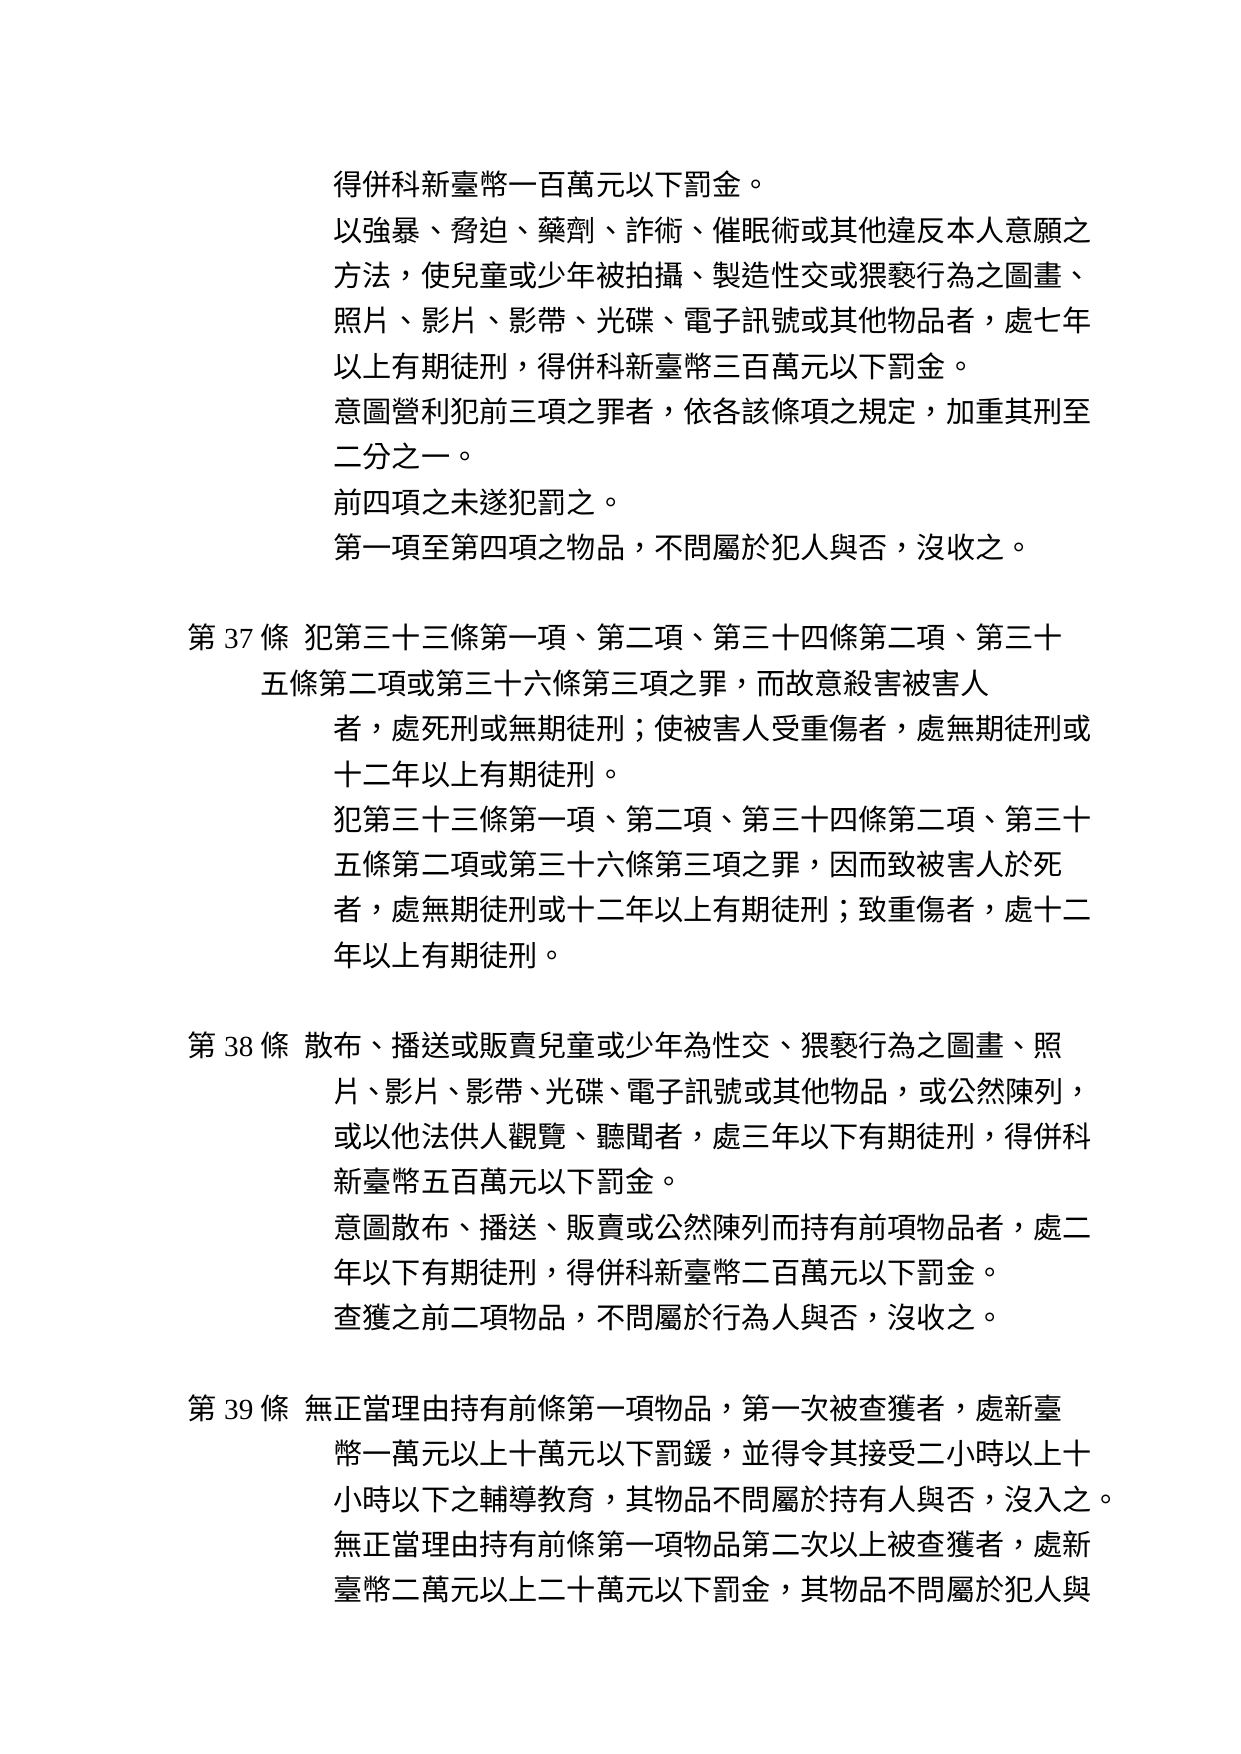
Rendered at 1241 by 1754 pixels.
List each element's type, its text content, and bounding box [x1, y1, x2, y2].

text 無正當理由持有前條第一項物品第二次以上被查獲者，處新 [187, 1520, 1093, 1565]
text 二分之一。 [187, 432, 1093, 478]
text 查獲之前二項物品，不問屬於行為人與否，沒收之。 [187, 1293, 1093, 1339]
text 前四項之未遂犯罰之。 [187, 478, 1093, 523]
text 幣一萬元以上十萬元以下罰鍰，並得令其接受二小時以上十 [187, 1429, 1093, 1474]
text 新臺幣五百萬元以下罰金。 [187, 1157, 1093, 1203]
text 第 38 條 散布、播送或販賣兒童或少年為性交、猥褻行為之圖畫、照 [187, 1021, 1093, 1067]
text 五條第二項或第三十六條第三項之罪，而故意殺害被害人 [187, 659, 1093, 704]
text 小時以下之輔導教育，其物品不問屬於持有人與否，沒入之。 [187, 1474, 1093, 1520]
text 意圖散布、播送、販賣或公然陳列而持有前項物品者，處二 [187, 1203, 1093, 1248]
text 五條第二項或第三十六條第三項之罪，因而致被害人於死 [187, 840, 1093, 886]
text 得併科新臺幣一百萬元以下罰金。 [187, 161, 1093, 206]
text 十二年以上有期徒刑。 [187, 749, 1093, 795]
text 年以上有期徒刑。 [187, 931, 1093, 976]
text 以上有期徒刑，得併科新臺幣三百萬元以下罰金。 [187, 342, 1093, 387]
text 以強暴、脅迫、藥劑、詐術、催眠術或其他違反本人意願之 [187, 206, 1093, 251]
text 者，處無期徒刑或十二年以上有期徒刑；致重傷者，處十二 [187, 886, 1093, 931]
text 片、影片、影帶、光碟、電子訊號或其他物品，或公然陳列， [187, 1067, 1093, 1112]
text 年以下有期徒刑，得併科新臺幣二百萬元以下罰金。 [187, 1248, 1093, 1293]
text 第一項至第四項之物品，不問屬於犯人與否，沒收之。 [187, 523, 1093, 568]
text 第 37 條 犯第三十三條第一項、第二項、第三十四條第二項、第三十 [187, 614, 1093, 659]
text 第 39 條 無正當理由持有前條第一項物品，第一次被查獲者，處新臺 [187, 1384, 1093, 1429]
text 照片、影片、影帶、光碟、電子訊號或其他物品者，處七年 [187, 296, 1093, 342]
text 或以他法供人觀覽、聽聞者，處三年以下有期徒刑，得併科 [187, 1112, 1093, 1157]
text 臺幣二萬元以上二十萬元以下罰金，其物品不問屬於犯人與 [187, 1565, 1093, 1611]
text 者，處死刑或無期徒刑；使被害人受重傷者，處無期徒刑或 [187, 704, 1093, 749]
text 犯第三十三條第一項、第二項、第三十四條第二項、第三十 [187, 795, 1093, 840]
text 方法，使兒童或少年被拍攝、製造性交或猥褻行為之圖畫、 [187, 251, 1093, 296]
text 意圖營利犯前三項之罪者，依各該條項之規定，加重其刑至 [187, 387, 1093, 432]
